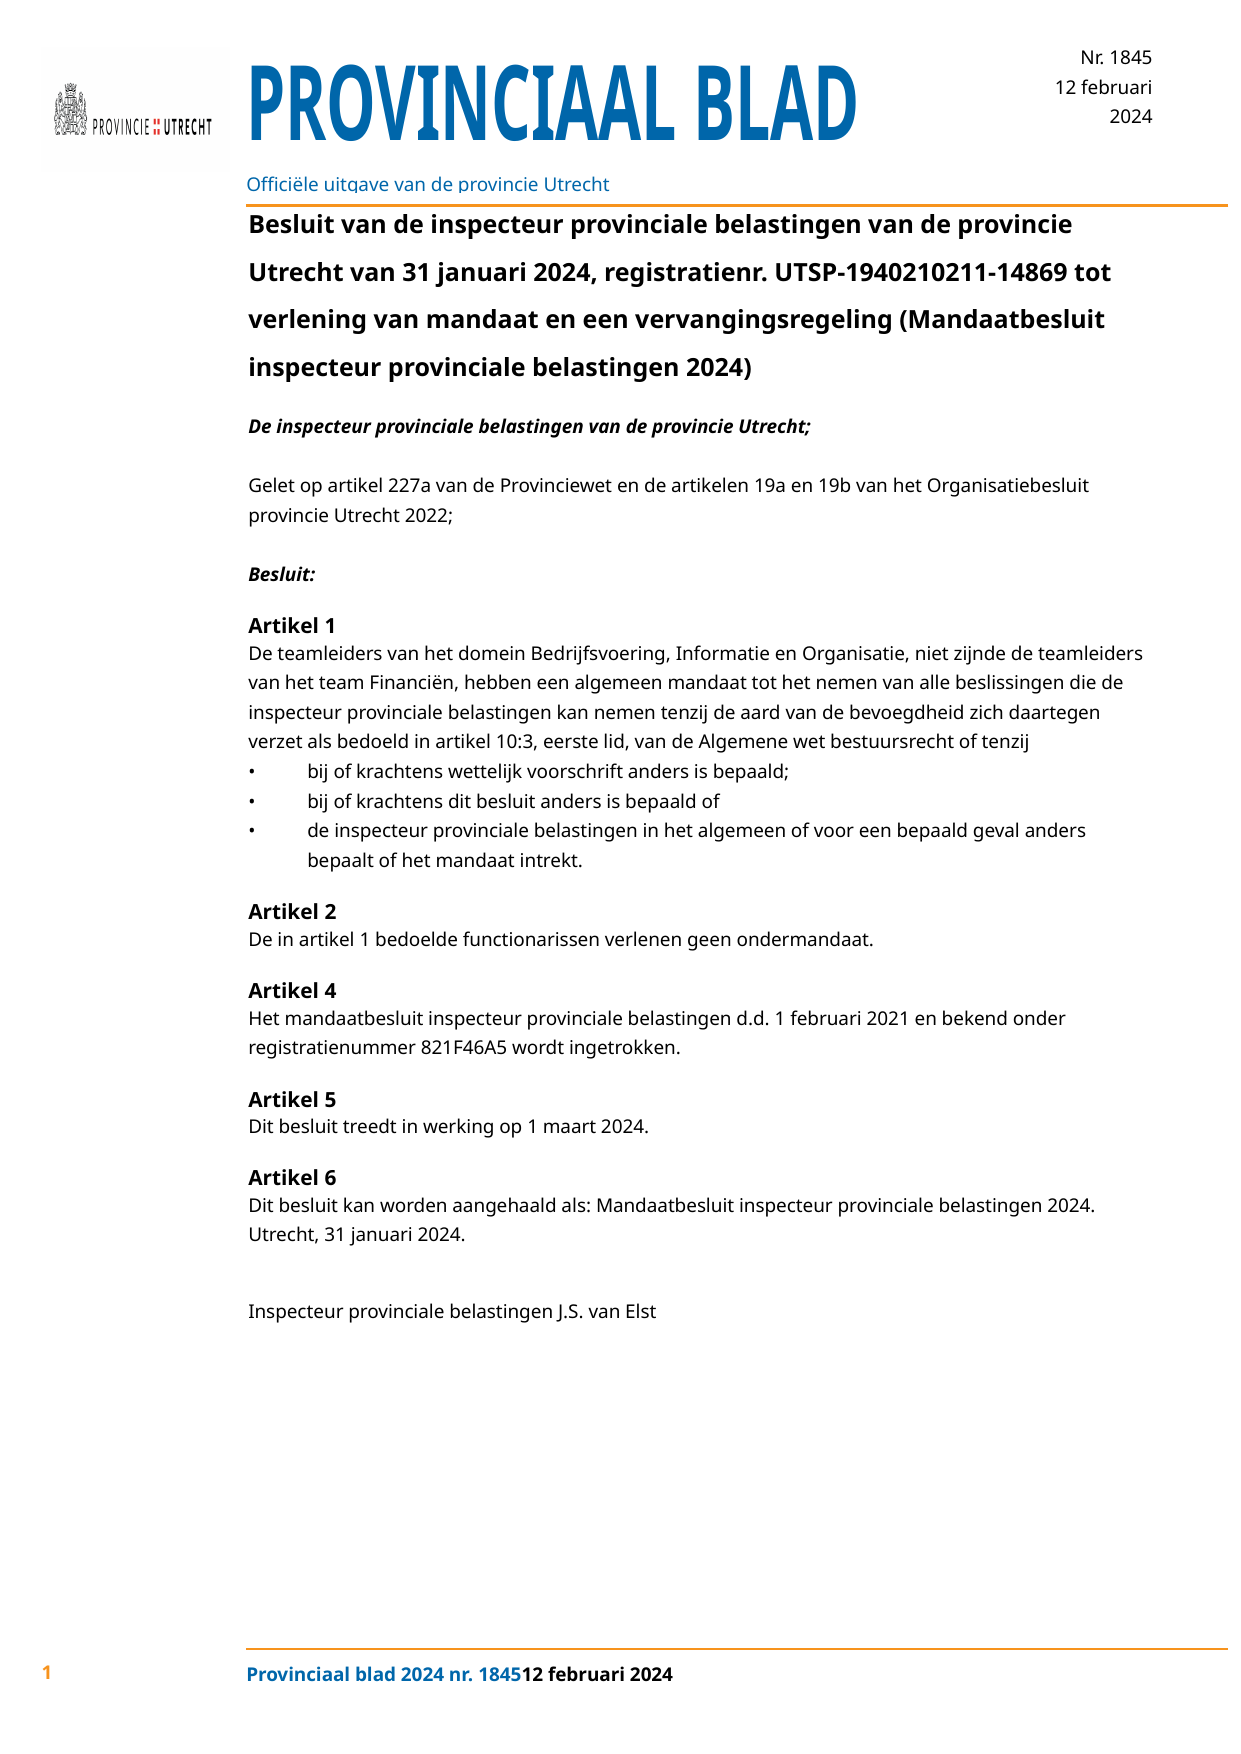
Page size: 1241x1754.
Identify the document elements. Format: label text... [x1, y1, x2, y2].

text Dit besluit treedt in werking op 1 maart 2024. [248, 1113, 1152, 1139]
text Artikel 4 [248, 976, 1152, 1005]
text Artikel 6 [248, 1163, 1152, 1192]
text Dit besluit kan worden aangehaald als: Mandaatbesluit inspecteur provinciale belastingen 2024. [248, 1192, 1152, 1218]
text Gelet op artikel 227a van de Provinciewet en de artikelen 19a en 19b van het Organisatiebesluit provincie Utrecht 2022; [248, 472, 1152, 528]
text Utrecht, 31 januari 2024. [248, 1222, 1152, 1247]
picture [41, 47, 231, 172]
text De in artikel 1 bedoelde functionarissen verlenen geen ondermandaat. [248, 926, 1152, 952]
text De teamleiders van het domein Bedrijfsvoering, Informatie en Organisatie, niet zijnde de teamleiders van het team Financiën, hebben een algemeen mandaat tot het nemen van alle beslissingen die de inspecteur provinciale belastingen kan nemen tenzij de aard van de bevoegdheid zich daartegen verzet als bedoeld in artikel 10:3, eerste lid, van de Algemene wet bestuursrecht of tenzij [248, 640, 1152, 754]
text Besluit van de inspecteur provinciale belastingen van de provincie Utrecht van 31 januari 2024, registratienr. UTSP-1940210211-14869 tot verlening van mandaat en een vervangingsregeling (Mandaatbesluit inspecteur provinciale belastingen 2024) [248, 207, 1152, 384]
list bij of krachtens wettelijk voorschrift anders is bepaald; [248, 758, 1152, 784]
text Artikel 1 [248, 611, 1152, 640]
text Artikel 2 [248, 897, 1152, 926]
text Artikel 5 [248, 1085, 1152, 1113]
text Besluit: [248, 561, 1152, 587]
text Het mandaatbesluit inspecteur provinciale belastingen d.d. 1 februari 2021 en bekend onder registratienummer 821F46A5 wordt ingetrokken. [248, 1005, 1152, 1060]
text Inspecteur provinciale belastingen J.S. van Elst [248, 1299, 1152, 1324]
list bij of krachtens dit besluit anders is bepaald of [248, 788, 1152, 813]
text De inspecteur provinciale belastingen van de provincie Utrecht; [248, 413, 1152, 439]
list de inspecteur provinciale belastingen in het algemeen of voor een bepaald geval anders bepaalt of het mandaat intrekt. [248, 817, 1152, 873]
